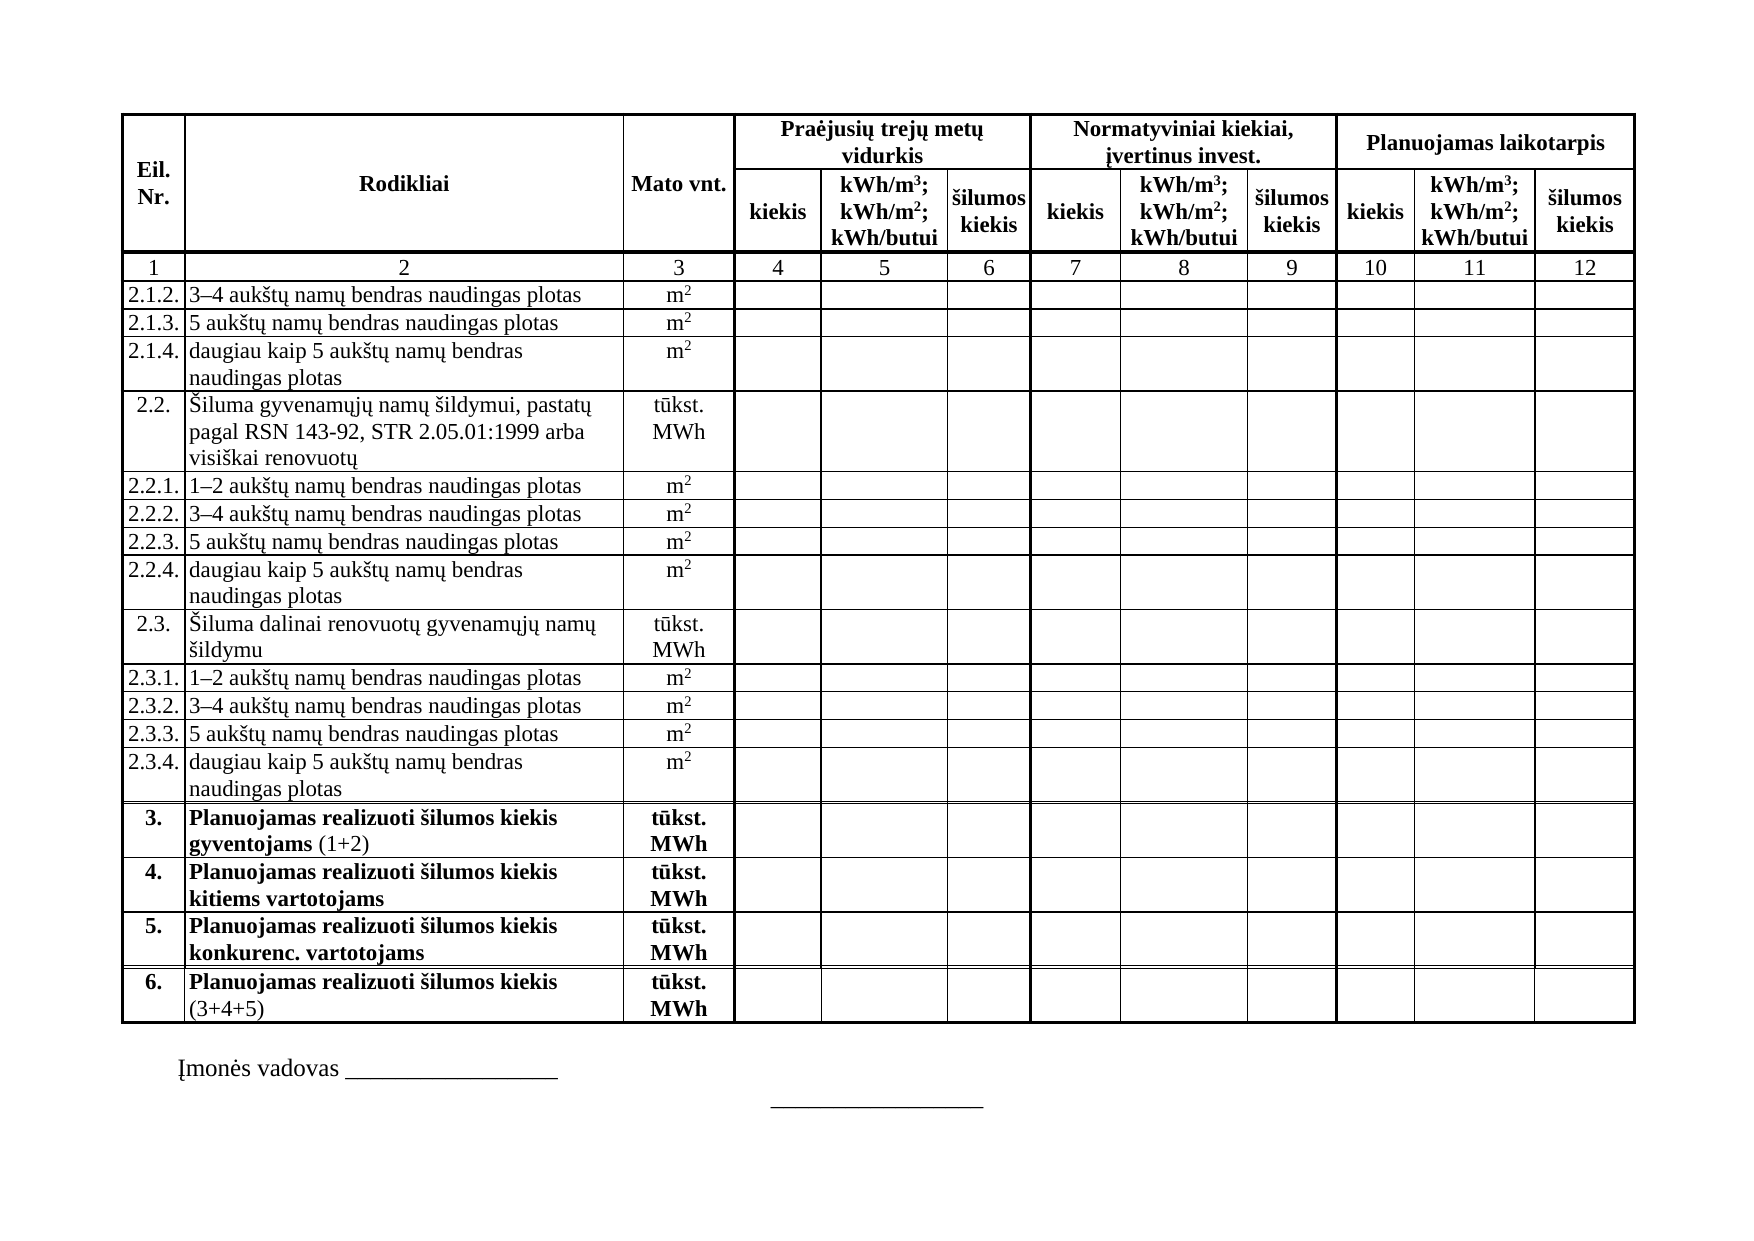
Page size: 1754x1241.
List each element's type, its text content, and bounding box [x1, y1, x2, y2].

table_cell [1121, 858, 1247, 911]
table_header Eil. Nr. [124, 116, 184, 250]
table_cell 4. [124, 858, 184, 911]
table_cell [1243, 528, 1247, 554]
table_cell [948, 392, 1029, 471]
table_cell [822, 913, 947, 965]
table_cell [1032, 858, 1120, 911]
table_cell [736, 913, 820, 965]
table_cell [1032, 969, 1120, 1021]
table_cell [1116, 720, 1120, 747]
table_header Planuojamas laikotarpis [1338, 116, 1633, 168]
table_cell [948, 337, 1029, 390]
table_cell [736, 748, 820, 801]
table_cell [1116, 665, 1120, 691]
table_cell [1338, 748, 1414, 801]
table_cell [1032, 610, 1120, 663]
table_cell [1410, 282, 1414, 308]
table_cell [948, 858, 1029, 911]
table_cell [1243, 282, 1247, 308]
table_cell [1415, 392, 1534, 471]
table_cell [822, 610, 947, 663]
table_cell [1121, 969, 1247, 1021]
table_cell 2 [619, 254, 623, 280]
table_cell [736, 610, 820, 663]
table_cell [822, 748, 947, 801]
table_cell [943, 282, 947, 308]
table_cell [1248, 610, 1335, 663]
table_cell [948, 748, 1029, 801]
table_cell [948, 556, 1029, 609]
table_cell 7 [1116, 254, 1120, 280]
table_cell [822, 969, 947, 1021]
table_cell [1248, 556, 1335, 609]
table_cell [1536, 392, 1633, 471]
table_cell [943, 310, 947, 336]
table_cell [1248, 969, 1335, 1021]
table_cell [1121, 392, 1247, 471]
table_cell [1032, 804, 1120, 857]
table_cell [1032, 392, 1120, 471]
table_cell [1338, 556, 1414, 609]
table_cell [1338, 610, 1414, 663]
table_cell [1415, 337, 1534, 390]
table_cell [1248, 748, 1335, 801]
table_cell [1410, 472, 1414, 498]
table_cell [1248, 858, 1335, 911]
table_cell kWh/m3; kWh/m2; kWh/butui [822, 170, 947, 250]
table_cell [1415, 913, 1534, 965]
table_cell [1032, 913, 1120, 965]
table_cell 10 [1410, 254, 1414, 280]
table_cell [943, 472, 947, 498]
table_cell [943, 720, 947, 747]
table_cell [736, 858, 820, 911]
table_cell [1415, 969, 1534, 1021]
table_cell 3. [124, 804, 184, 857]
table_cell [736, 556, 820, 609]
table_cell 5. [124, 913, 184, 965]
table_cell [1536, 556, 1633, 609]
table_cell [1410, 665, 1414, 691]
table_cell [943, 692, 947, 719]
table_cell 8 [1243, 254, 1247, 280]
table_cell kiekis [736, 170, 820, 250]
table_cell šilumos kiekis [1536, 170, 1633, 250]
table_cell [1116, 310, 1120, 336]
table_cell [1535, 969, 1633, 1021]
table_cell [1536, 858, 1633, 911]
table_cell [822, 337, 947, 390]
table_cell kiekis [1032, 170, 1120, 250]
table_cell [1248, 913, 1335, 965]
table_cell [948, 804, 1029, 857]
table_cell [1536, 804, 1633, 857]
table_cell tūkst. MWh [624, 392, 733, 471]
table_cell [1243, 665, 1247, 691]
table_cell [1121, 337, 1247, 390]
table_cell [1536, 913, 1633, 965]
table_cell [736, 337, 820, 390]
table_cell [1415, 556, 1534, 609]
table_cell [822, 858, 947, 911]
table_cell [1116, 500, 1120, 526]
table_header Mato vnt. [624, 116, 733, 250]
table_cell [1243, 720, 1247, 747]
table_cell [736, 969, 821, 1021]
table_cell [1116, 692, 1120, 719]
table_cell šilumos kiekis [1248, 170, 1335, 250]
text _________________ [118, 1082, 1635, 1111]
table_cell kiekis [1338, 170, 1414, 250]
table_cell [943, 500, 947, 526]
table_cell šilumos kiekis [948, 170, 1029, 250]
table_cell [1410, 692, 1414, 719]
table_cell [1338, 804, 1414, 857]
table_cell [1536, 610, 1633, 663]
table_cell 2.2.4. [124, 556, 184, 609]
table_header Rodikliai [186, 116, 623, 250]
table_cell [1032, 556, 1120, 609]
table_cell [1243, 500, 1247, 526]
table_cell [822, 392, 947, 471]
table_cell [822, 804, 947, 857]
table_cell [1243, 692, 1247, 719]
table_cell [1410, 528, 1414, 554]
table_cell [948, 913, 1029, 965]
table_cell kWh/m3; kWh/m2; kWh/butui [1415, 170, 1534, 250]
table_cell [943, 665, 947, 691]
table_cell [1243, 310, 1247, 336]
table_cell [948, 969, 1029, 1021]
table_cell [1121, 556, 1247, 609]
table_cell [1536, 337, 1633, 390]
table_cell m2 [624, 556, 733, 609]
table_cell [1032, 748, 1120, 801]
table_cell [1248, 337, 1335, 390]
table_cell [1121, 610, 1247, 663]
table_cell 2.3.4. [124, 748, 184, 801]
table_cell [943, 528, 947, 554]
table_cell [1121, 804, 1247, 857]
table_cell [1338, 858, 1414, 911]
table_cell 5 [943, 254, 947, 280]
table_cell 2.1.4. [124, 337, 184, 390]
table_cell [1121, 748, 1247, 801]
table_cell [1338, 913, 1414, 965]
table_cell [1032, 337, 1120, 390]
table_cell [1415, 610, 1534, 663]
table_cell m2 [624, 748, 733, 801]
table_cell [1338, 392, 1414, 471]
table_cell [822, 556, 947, 609]
table_cell [1415, 804, 1534, 857]
table_cell [1243, 472, 1247, 498]
table_cell [1410, 310, 1414, 336]
table_cell [1536, 748, 1633, 801]
table_cell [736, 804, 820, 857]
table_cell [736, 392, 820, 471]
table_cell [1116, 282, 1120, 308]
table_cell [1248, 392, 1335, 471]
table_cell [1410, 500, 1414, 526]
table_cell kWh/m3; kWh/m2; kWh/butui [1121, 170, 1247, 250]
table_cell [1338, 969, 1414, 1021]
table_cell [1410, 720, 1414, 747]
table_cell m2 [624, 337, 733, 390]
table_cell [1415, 858, 1534, 911]
table_cell [1415, 748, 1534, 801]
text Įmonės vadovas _________________ [118, 1053, 1635, 1082]
table_cell [948, 610, 1029, 663]
table_cell [1338, 337, 1414, 390]
table_cell [1121, 913, 1247, 965]
table_cell [1116, 472, 1120, 498]
table_cell 2.3. [124, 610, 184, 663]
table_cell [1116, 528, 1120, 554]
table_cell 6. [124, 969, 184, 1021]
table_cell [1248, 804, 1335, 857]
table_cell 2.2. [124, 392, 184, 471]
